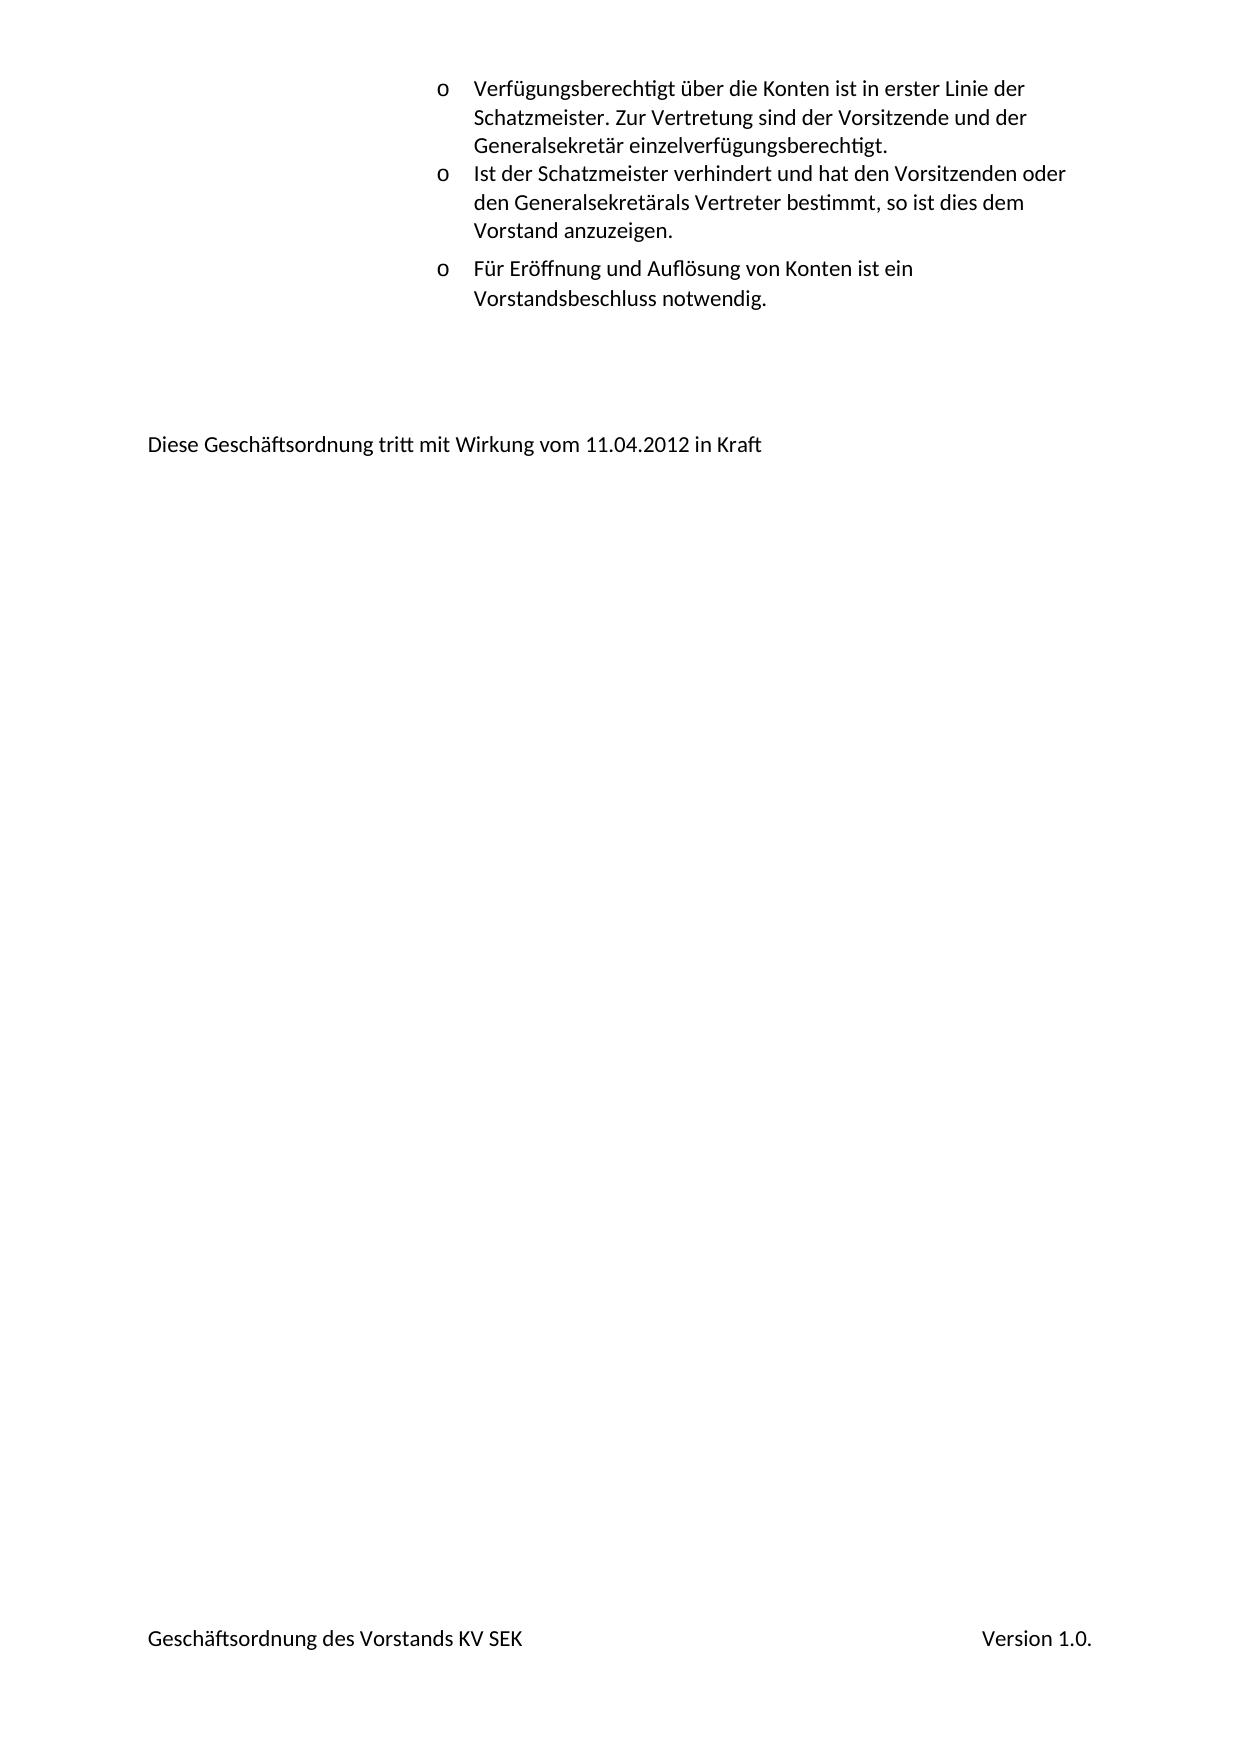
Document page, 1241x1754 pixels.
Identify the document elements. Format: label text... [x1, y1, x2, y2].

list Für Eröffnung und Auflösung von Konten ist ein Vorstandsbeschluss notwendig. [436, 254, 1093, 312]
text Diese Geschäftsordnung tritt mit Wirkung vom 11.04.2012 in Kraft [148, 430, 1093, 458]
list Verfügungsberechtigt über die Konten ist in erster Linie der Schatzmeister. Zur Vertretung sind der Vorsitzende und der Generalsekretär einzelverfügungsberechtigt. [436, 74, 1093, 159]
list Ist der Schatzmeister verhindert und hat den Vorsitzenden oder den Generalsekretärals Vertreter bestimmt, so ist dies dem Vorstand anzuzeigen. [436, 159, 1093, 244]
